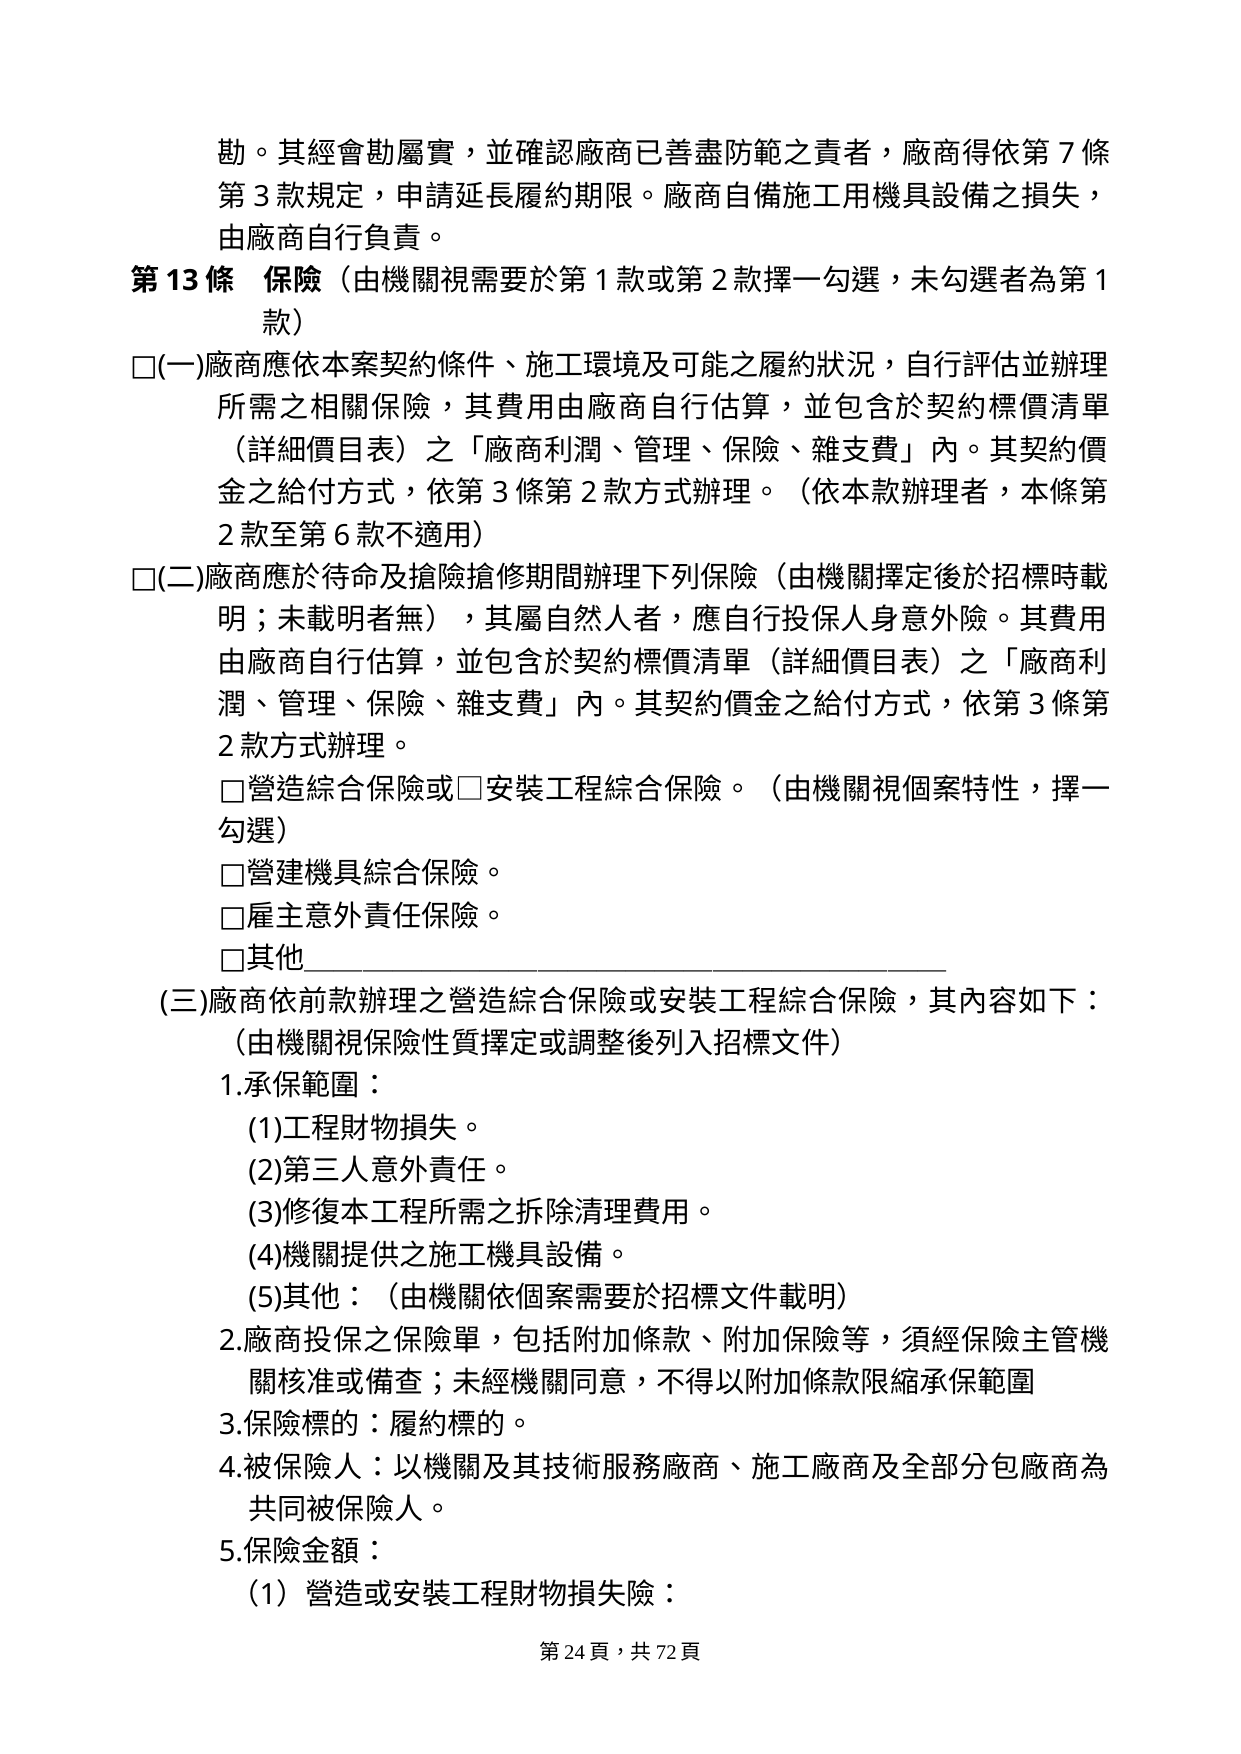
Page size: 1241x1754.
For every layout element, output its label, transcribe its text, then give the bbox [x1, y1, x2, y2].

text (2)第三人意外責任。 [248, 1147, 1110, 1189]
text □雇主意外責任保險。 [217, 892, 1110, 935]
text □營建機具綜合保險。 [217, 850, 1110, 892]
text 4.被保險人：以機關及其技術服務廠商、施工廠商及全部分包廠商為共同被保險人。 [218, 1443, 1110, 1528]
text (三)廠商依前款辦理之營造綜合保險或安裝工程綜合保險，其內容如下：（由機關視保險性質擇定或調整後列入招標文件） [159, 977, 1110, 1062]
text □(一)廠商應依本案契約條件、施工環境及可能之履約狀況，自行評估並辦理所需之相關保險，其費用由廠商自行估算，並包含於契約標價清單（詳細價目表）之「廠商利潤、管理、保險、雜支費」內。其契約價金之給付方式，依第3條第2款方式辦理。（依本款辦理者，本條第2款至第6款不適用） [130, 342, 1110, 553]
text 3.保險標的：履約標的。 [218, 1401, 1110, 1443]
text （1）營造或安裝工程財物損失險： [230, 1570, 1110, 1613]
text 1.承保範圍： [218, 1062, 1110, 1104]
text □營造綜合保險或□安裝工程綜合保險。（由機關視個案特性，擇一勾選） [217, 765, 1110, 850]
text (5)其他：（由機關依個案需要於招標文件載明） [248, 1274, 1110, 1316]
text (4)機關提供之施工機具設備。 [248, 1231, 1110, 1274]
text □(二)廠商應於待命及搶險搶修期間辦理下列保險（由機關擇定後於招標時載明；未載明者無），其屬自然人者，應自行投保人身意外險。其費用由廠商自行估算，並包含於契約標價清單（詳細價目表）之「廠商利潤、管理、保險、雜支費」內。其契約價金之給付方式，依第3條第2款方式辦理。 [130, 553, 1110, 765]
text 2.廠商投保之保險單，包括附加條款、附加保險等，須經保險主管機關核准或備查；未經機關同意，不得以附加條款限縮承保範圍 [218, 1316, 1110, 1401]
text (1)工程財物損失。 [248, 1104, 1110, 1147]
text 5.保險金額： [218, 1528, 1110, 1570]
text □其他＿＿＿＿＿＿＿＿＿＿＿＿＿＿＿＿＿＿＿＿＿＿ [217, 935, 1110, 977]
text 勘。其經會勘屬實，並確認廠商已善盡防範之責者，廠商得依第7條第3款規定，申請延長履約期限。廠商自備施工用機具設備之損失，由廠商自行負責。 [217, 130, 1110, 257]
text (3)修復本工程所需之拆除清理費用。 [248, 1189, 1110, 1231]
text 第13條 保險（由機關視需要於第1款或第2款擇一勾選，未勾選者為第1款） [130, 257, 1110, 342]
